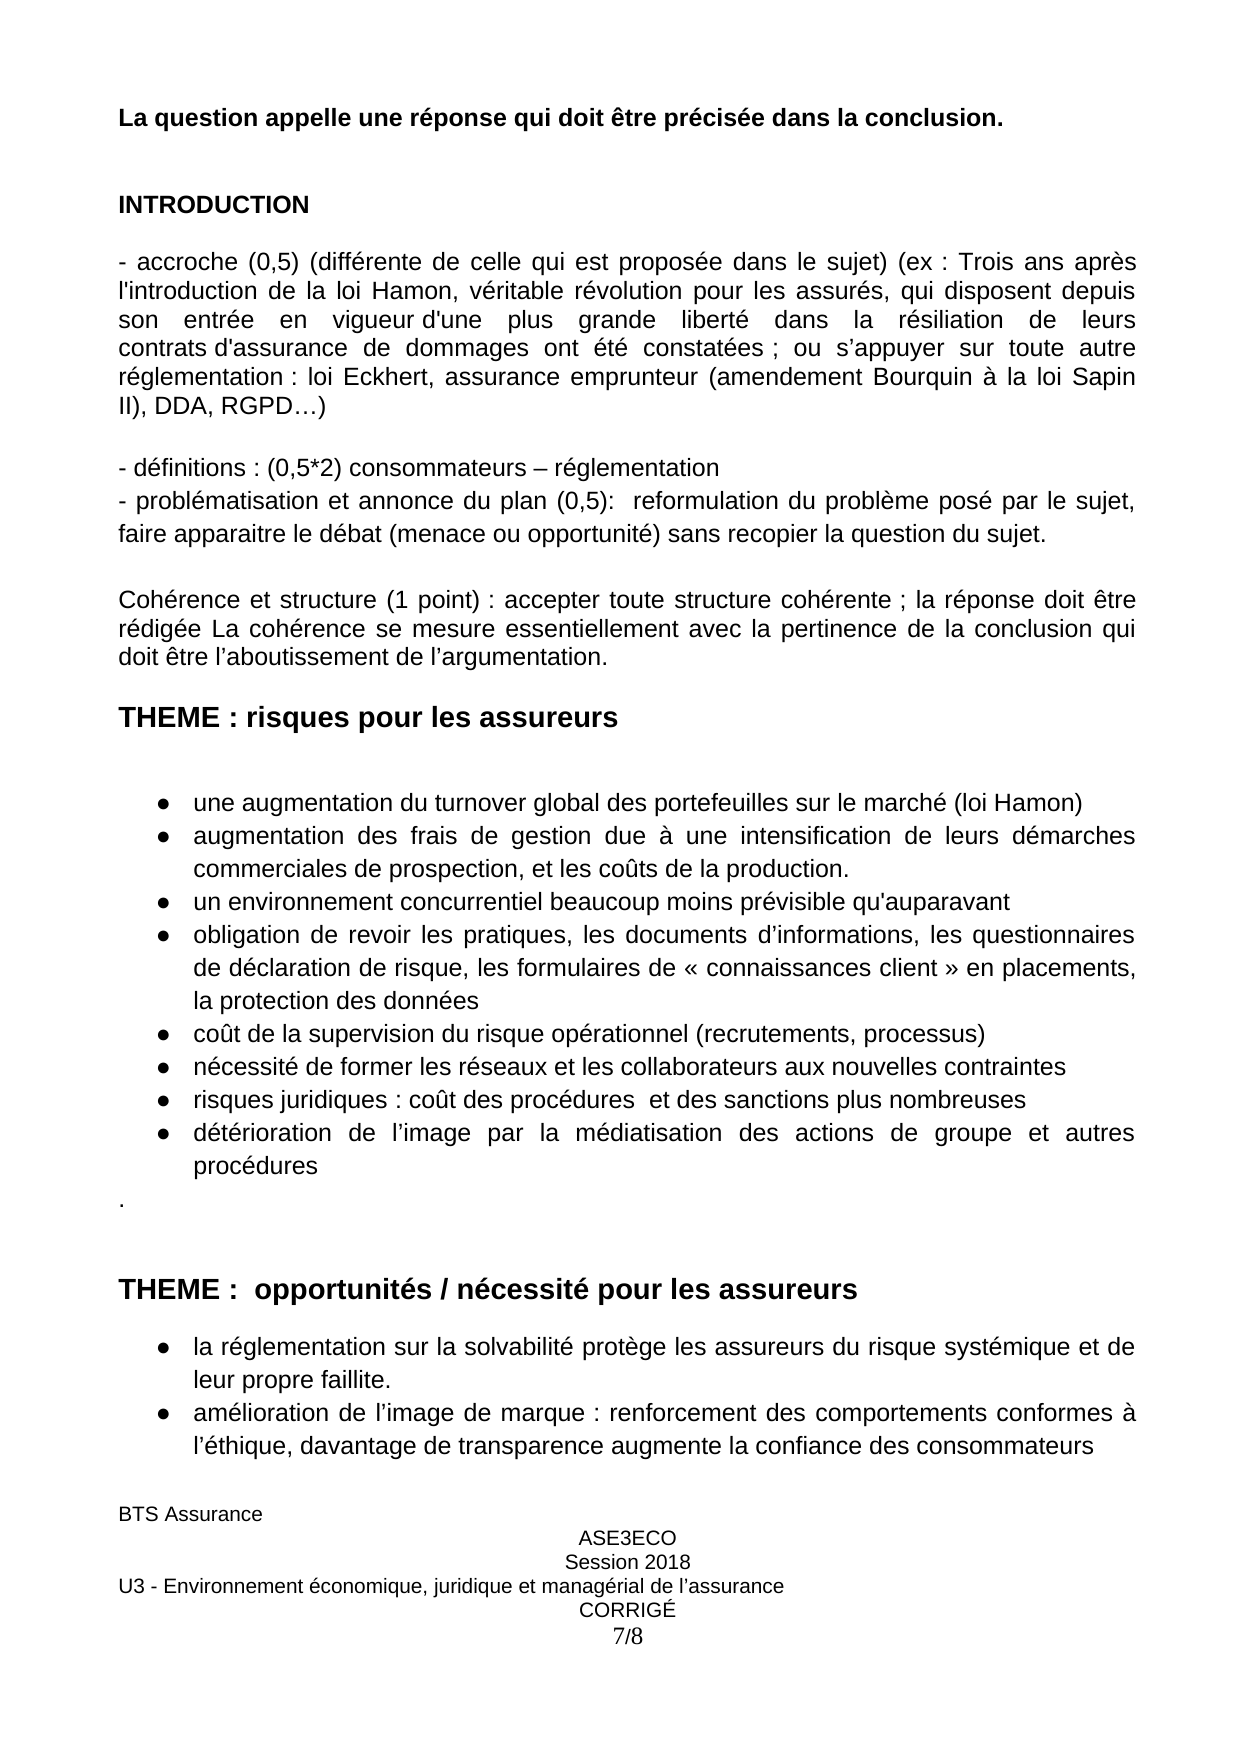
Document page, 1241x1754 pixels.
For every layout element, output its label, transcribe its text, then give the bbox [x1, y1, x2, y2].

list nécessité de former les réseaux et les collaborateurs aux nouvelles contraintes [156, 1052, 1137, 1081]
text THEME : opportunités / nécessité pour les assureurs [118, 1272, 1137, 1306]
list risques juridiques : coût des procédures et des sanctions plus nombreuses [156, 1085, 1137, 1114]
list un environnement concurrentiel beaucoup moins prévisible qu'auparavant [156, 887, 1137, 916]
list coût de la supervision du risque opérationnel (recrutements, processus) [156, 1019, 1137, 1048]
text THEME : risques pour les assureurs [118, 700, 1137, 733]
text - problématisation et annonce du plan (0,5): reformulation du problème posé par le sujet, faire apparaitre le débat (menace ou opportunité) sans recopier la question du sujet. [118, 486, 1137, 547]
text La question appelle une réponse qui doit être précisée dans la conclusion. [118, 103, 1137, 132]
text - accroche (0,5) (différente de celle qui est proposée dans le sujet) (ex : Trois ans après l'introduction de la loi Hamon, véritable révolution pour les assurés, qui disposent depuis son entrée en vigueur d'une plus grande liberté dans la résiliation de leurs contrats d'assurance de dommages ont été constatées ; ou s’appuyer sur toute autre réglementation : loi Eckhert, assurance emprunteur (amendement Bourquin à la loi Sapin II), DDA, RGPD…) [118, 247, 1137, 420]
text INTRODUCTION [118, 190, 1137, 218]
text . [118, 1184, 1137, 1213]
list amélioration de l’image de marque : renforcement des comportements conformes à l’éthique, davantage de transparence augmente la confiance des consommateurs [156, 1398, 1137, 1459]
list la réglementation sur la solvabilité protège les assureurs du risque systémique et de leur propre faillite. [156, 1332, 1137, 1393]
list une augmentation du turnover global des portefeuilles sur le marché (loi Hamon) [156, 788, 1137, 817]
list obligation de revoir les pratiques, les documents d’informations, les questionnaires de déclaration de risque, les formulaires de « connaissances client » en placements, la protection des données [156, 920, 1137, 1015]
list augmentation des frais de gestion due à une intensification de leurs démarches commerciales de prospection, et les coûts de la production. [156, 821, 1137, 883]
text Cohérence et structure (1 point) : accepter toute structure cohérente ; la réponse doit être rédigée La cohérence se mesure essentiellement avec la pertinence de la conclusion qui doit être l’aboutissement de l’argumentation. [118, 585, 1137, 671]
list détérioration de l’image par la médiatisation des actions de groupe et autres procédures [156, 1118, 1137, 1180]
text - définitions : (0,5*2) consommateurs – réglementation [118, 453, 1137, 481]
